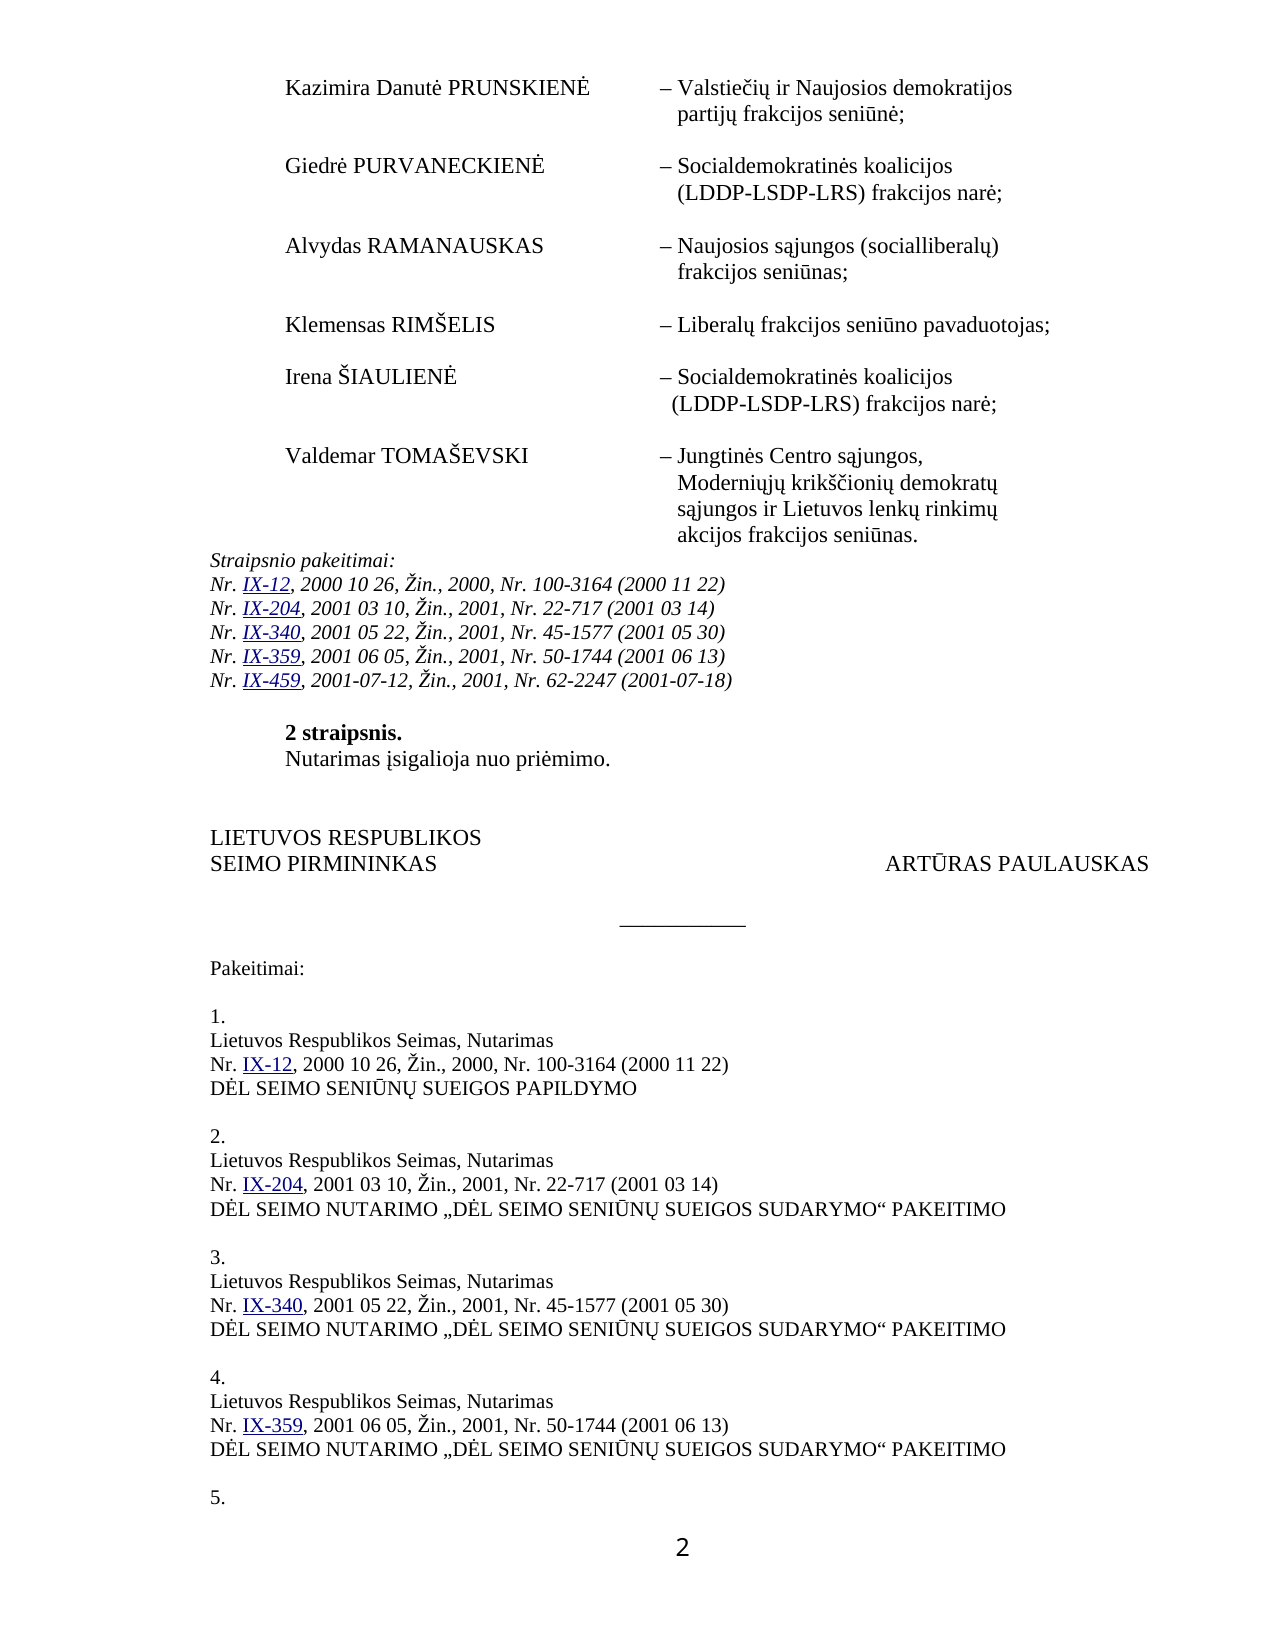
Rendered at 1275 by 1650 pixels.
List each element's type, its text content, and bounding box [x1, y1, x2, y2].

text Giedrė PURVANECKIENĖ – Socialdemokratinės koalicijos [210, 153, 1155, 179]
text Valdemar TOMAŠEVSKI – Jungtinės Centro sąjungos, [210, 442, 1155, 469]
text Nr. IX-359, 2001 06 05, Žin., 2001, Nr. 50-1744 (2001 06 13) [210, 644, 1155, 668]
text Straipsnio pakeitimai: [210, 548, 1155, 572]
text Nr. IX-459, 2001-07-12, Žin., 2001, Nr. 62-2247 (2001-07-18) [210, 668, 1155, 692]
text DĖL SEIMO NUTARIMO „DĖL SEIMO SENIŪNŲ SUEIGOS SUDARYMO“ PAKEITIMO [210, 1196, 1155, 1221]
text Nr. IX-340, 2001 05 22, Žin., 2001, Nr. 45-1577 (2001 05 30) [210, 1293, 1155, 1317]
text DĖL SEIMO SENIŪNŲ SUEIGOS PAPILDYMO [210, 1076, 1155, 1100]
text Nr. IX-204, 2001 03 10, Žin., 2001, Nr. 22-717 (2001 03 14) [210, 596, 1155, 620]
text Pakeitimai: [210, 956, 1155, 980]
text (LDDP-LSDP-LRS) frakcijos narė; [210, 179, 1155, 205]
text sąjungos ir Lietuvos lenkų rinkimų [210, 495, 1155, 522]
text DĖL SEIMO NUTARIMO „DĖL SEIMO SENIŪNŲ SUEIGOS SUDARYMO“ PAKEITIMO [210, 1437, 1155, 1461]
text 5. [210, 1485, 1155, 1509]
text 2 straipsnis. [210, 719, 1153, 745]
text Nr. IX-359, 2001 06 05, Žin., 2001, Nr. 50-1744 (2001 06 13) [210, 1413, 1155, 1437]
text Klemensas RIMŠELIS – Liberalų frakcijos seniūno pavaduotojas; [210, 311, 1155, 337]
text 2. [210, 1124, 1155, 1148]
text Kazimira Danutė PRUNSKIENĖ – Valstiečių ir Naujosios demokratijos [210, 73, 1155, 100]
text Alvydas RAMANAUSKAS – Naujosios sąjungos (socialliberalų) [210, 232, 1155, 258]
text partijų frakcijos seniūnė; [210, 100, 1155, 126]
text Nr. IX-12, 2000 10 26, Žin., 2000, Nr. 100-3164 (2000 11 22) [210, 1052, 1155, 1076]
text LIETUVOS RESPUBLIKOS [210, 824, 1155, 850]
text Nr. IX-204, 2001 03 10, Žin., 2001, Nr. 22-717 (2001 03 14) [210, 1172, 1155, 1196]
text Irena ŠIAULIENĖ – Socialdemokratinės koalicijos [210, 363, 1155, 390]
text Nr. IX-340, 2001 05 22, Žin., 2001, Nr. 45-1577 (2001 05 30) [210, 620, 1155, 644]
text (LDDP-LSDP-LRS) frakcijos narė; [210, 390, 1155, 416]
text SEIMO PIRMININKAS ARTŪRAS PAULAUSKAS [210, 850, 1155, 877]
text Lietuvos Respublikos Seimas, Nutarimas [210, 1028, 1155, 1052]
text Lietuvos Respublikos Seimas, Nutarimas [210, 1269, 1155, 1293]
text Moderniųjų krikščionių demokratų [210, 469, 1155, 495]
text 1. [210, 1004, 1155, 1028]
text Nutarimas įsigalioja nuo priėmimo. [210, 745, 1153, 771]
text 4. [210, 1365, 1155, 1389]
text akcijos frakcijos seniūnas. [210, 522, 1155, 548]
text Lietuvos Respublikos Seimas, Nutarimas [210, 1148, 1155, 1172]
text Nr. IX-12, 2000 10 26, Žin., 2000, Nr. 100-3164 (2000 11 22) [210, 572, 1153, 596]
text Lietuvos Respublikos Seimas, Nutarimas [210, 1389, 1155, 1413]
text DĖL SEIMO NUTARIMO „DĖL SEIMO SENIŪNŲ SUEIGOS SUDARYMO“ PAKEITIMO [210, 1317, 1155, 1341]
text frakcijos seniūnas; [210, 258, 1155, 284]
text 3. [210, 1244, 1155, 1269]
text ___________ [210, 903, 1155, 929]
